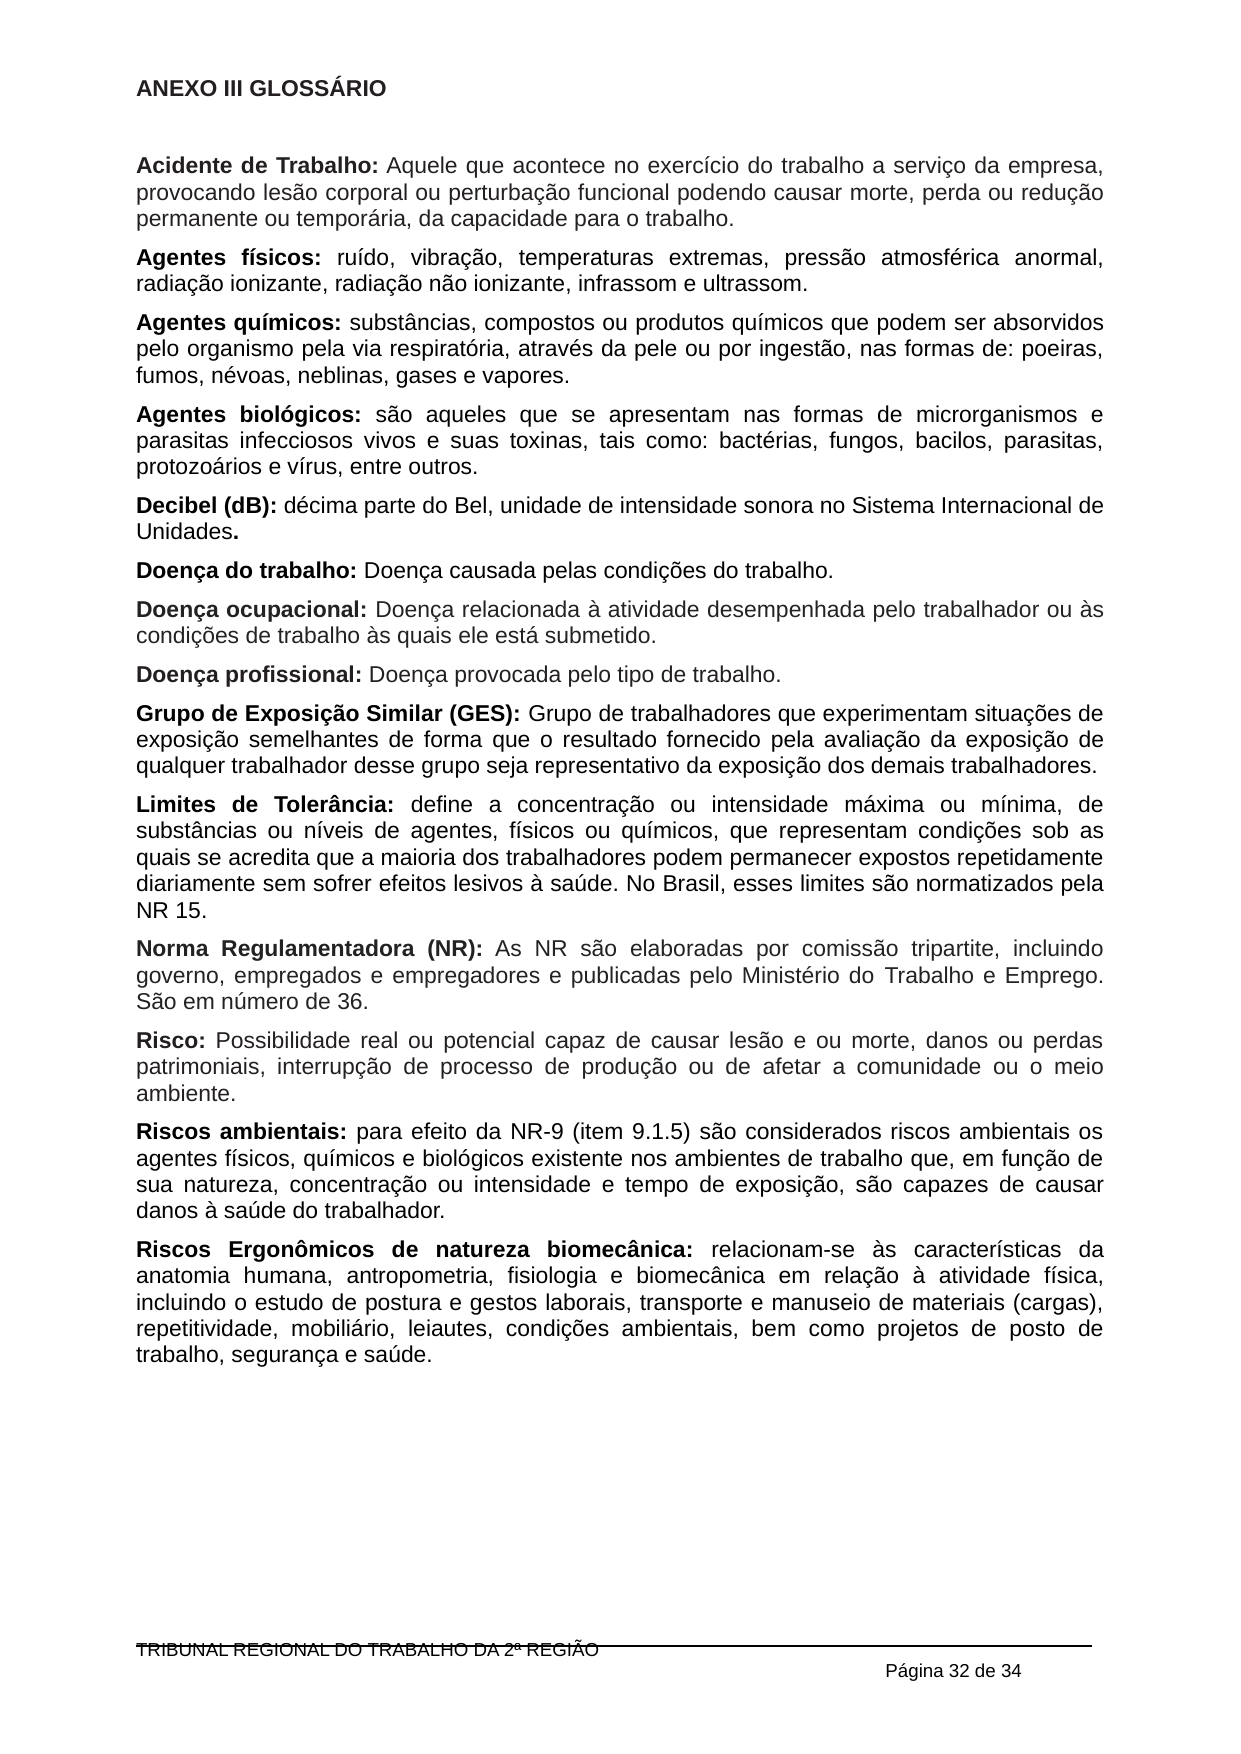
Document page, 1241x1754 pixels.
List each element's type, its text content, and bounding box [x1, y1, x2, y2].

text Doença profissional: Doença provocada pelo tipo de trabalho. [136, 661, 1104, 687]
text Agentes físicos: ruído, vibração, temperaturas extremas, pressão atmosférica anormal, radiação ionizante, radiação não ionizante, infrassom e ultrassom. [136, 244, 1104, 297]
text Decibel (dB): décima parte do Bel, unidade de intensidade sonora no Sistema Internacional de Unidades. [136, 492, 1104, 545]
text Riscos ambientais: para efeito da NR-9 (item 9.1.5) são considerados riscos ambientais os agentes físicos, químicos e biológicos existente nos ambientes de trabalho que, em função de sua natureza, concentração ou intensidade e tempo de exposição, são capazes de causar danos à saúde do trabalhador. [136, 1118, 1104, 1224]
text Norma Regulamentadora (NR): As NR são elaboradas por comissão tripartite, incluindo governo, empregados e empregadores e publicadas pelo Ministério do Trabalho e Emprego. São em número de 36. [136, 935, 1104, 1014]
text Agentes biológicos: são aqueles que se apresentam nas formas de microrganismos e parasitas infecciosos vivos e suas toxinas, tais como: bactérias, fungos, bacilos, parasitas, protozoários e vírus, entre outros. [136, 401, 1104, 479]
text Agentes químicos: substâncias, compostos ou produtos químicos que podem ser absorvidos pelo organismo pela via respiratória, através da pele ou por ingestão, nas formas de: poeiras, fumos, névoas, neblinas, gases e vapores. [136, 309, 1104, 388]
text Limites de Tolerância: define a concentração ou intensidade máxima ou mínima, de substâncias ou níveis de agentes, físicos ou químicos, que representam condições sob as quais se acredita que a maioria dos trabalhadores podem permanecer expostos repetidamente diariamente sem sofrer efeitos lesivos à saúde. No Brasil, esses limites são normatizados pela NR 15. [136, 791, 1104, 923]
text ANEXO III GLOSSÁRIO [136, 75, 1104, 101]
text Risco: Possibilidade real ou potencial capaz de causar lesão e ou morte, danos ou perdas patrimoniais, interrupção de processo de produção ou de afetar a comunidade ou o meio ambiente. [136, 1027, 1104, 1106]
text Doença do trabalho: Doença causada pelas condições do trabalho. [136, 557, 1104, 583]
text Acidente de Trabalho: Aquele que acontece no exercício do trabalho a serviço da empresa, provocando lesão corporal ou perturbação funcional podendo causar morte, perda ou redução permanente ou temporária, da capacidade para o trabalho. [136, 152, 1104, 232]
text Grupo de Exposição Similar (GES): Grupo de trabalhadores que experimentam situações de exposição semelhantes de forma que o resultado fornecido pela avaliação da exposição de qualquer trabalhador desse grupo seja representativo da exposição dos demais trabalhadores. [136, 700, 1104, 779]
text Doença ocupacional: Doença relacionada à atividade desempenhada pelo trabalhador ou às condições de trabalho às quais ele está submetido. [136, 596, 1104, 648]
text Riscos Ergonômicos de natureza biomecânica: relacionam-se às características da anatomia humana, antropometria, fisiologia e biomecânica em relação à atividade física, incluindo o estudo de postura e gestos laborais, transporte e manuseio de materiais (cargas), repetitividade, mobiliário, leiautes, condições ambientais, bem como projetos de posto de trabalho, segurança e saúde. [136, 1236, 1104, 1368]
